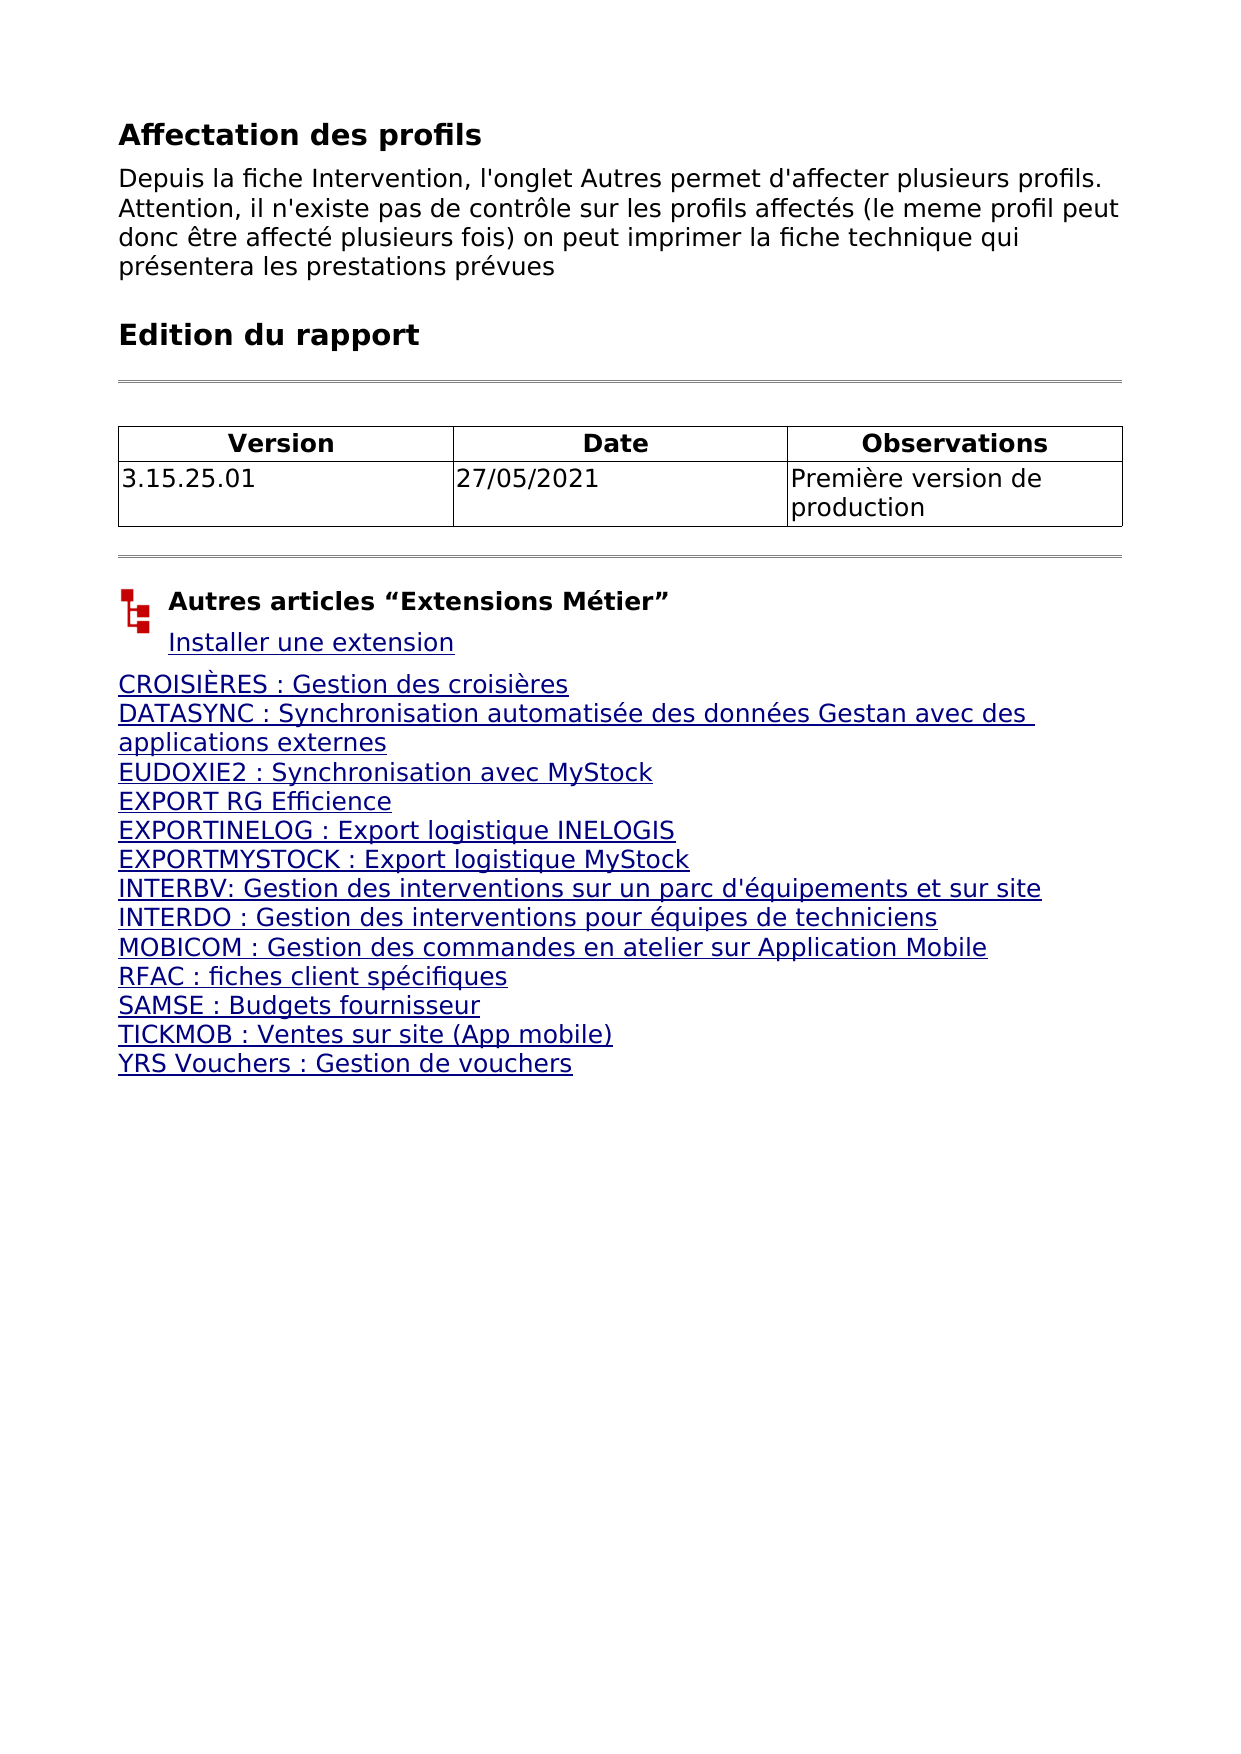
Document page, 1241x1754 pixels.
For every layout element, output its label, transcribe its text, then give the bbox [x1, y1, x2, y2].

table_cell 3.15.25.01 [119, 462, 453, 526]
table_header Observations [788, 427, 1122, 461]
text CROISIÈRES : Gestion des croisières DATASYNC : Synchronisation automatisée des données Gestan avec des applications externes EUDOXIE2 : Synchronisation avec MyStock EXPORT RG Efficience EXPORTINELOG : Export logistique INELOGIS EXPORTMYSTOCK : Export logistique MyStock INTERBV: Gestion des interventions sur un parc d'équipements et sur site INTERDO : Gestion des interventions pour équipes de techniciens MOBICOM : Gestion des commandes en atelier sur Application Mobile RFAC : fiches client spécifiques SAMSE : Budgets fournisseur TICKMOB : Ventes sur site (App mobile) YRS Vouchers : Gestion de vouchers [118, 670, 1122, 1108]
text Installer une extension [118, 629, 1122, 658]
subtitle Affectation des profils [118, 118, 1122, 152]
table_cell 27/05/2021 [454, 462, 787, 526]
subtitle Edition du rapport [118, 319, 1122, 353]
text Depuis la fiche Intervention, l'onglet Autres permet d'affecter plusieurs profils. Attention, il n'existe pas de contrôle sur les profils affectés (le meme profil peut donc être affecté plusieurs fois) on peut imprimer la fiche technique qui présentera les prestations prévues [118, 164, 1122, 281]
table_header Version [119, 427, 453, 461]
table_cell Première version de production [788, 462, 1122, 526]
table_header Date [454, 427, 787, 461]
picture [118, 587, 169, 637]
text Autres articles “Extensions Métier” [169, 587, 1122, 616]
